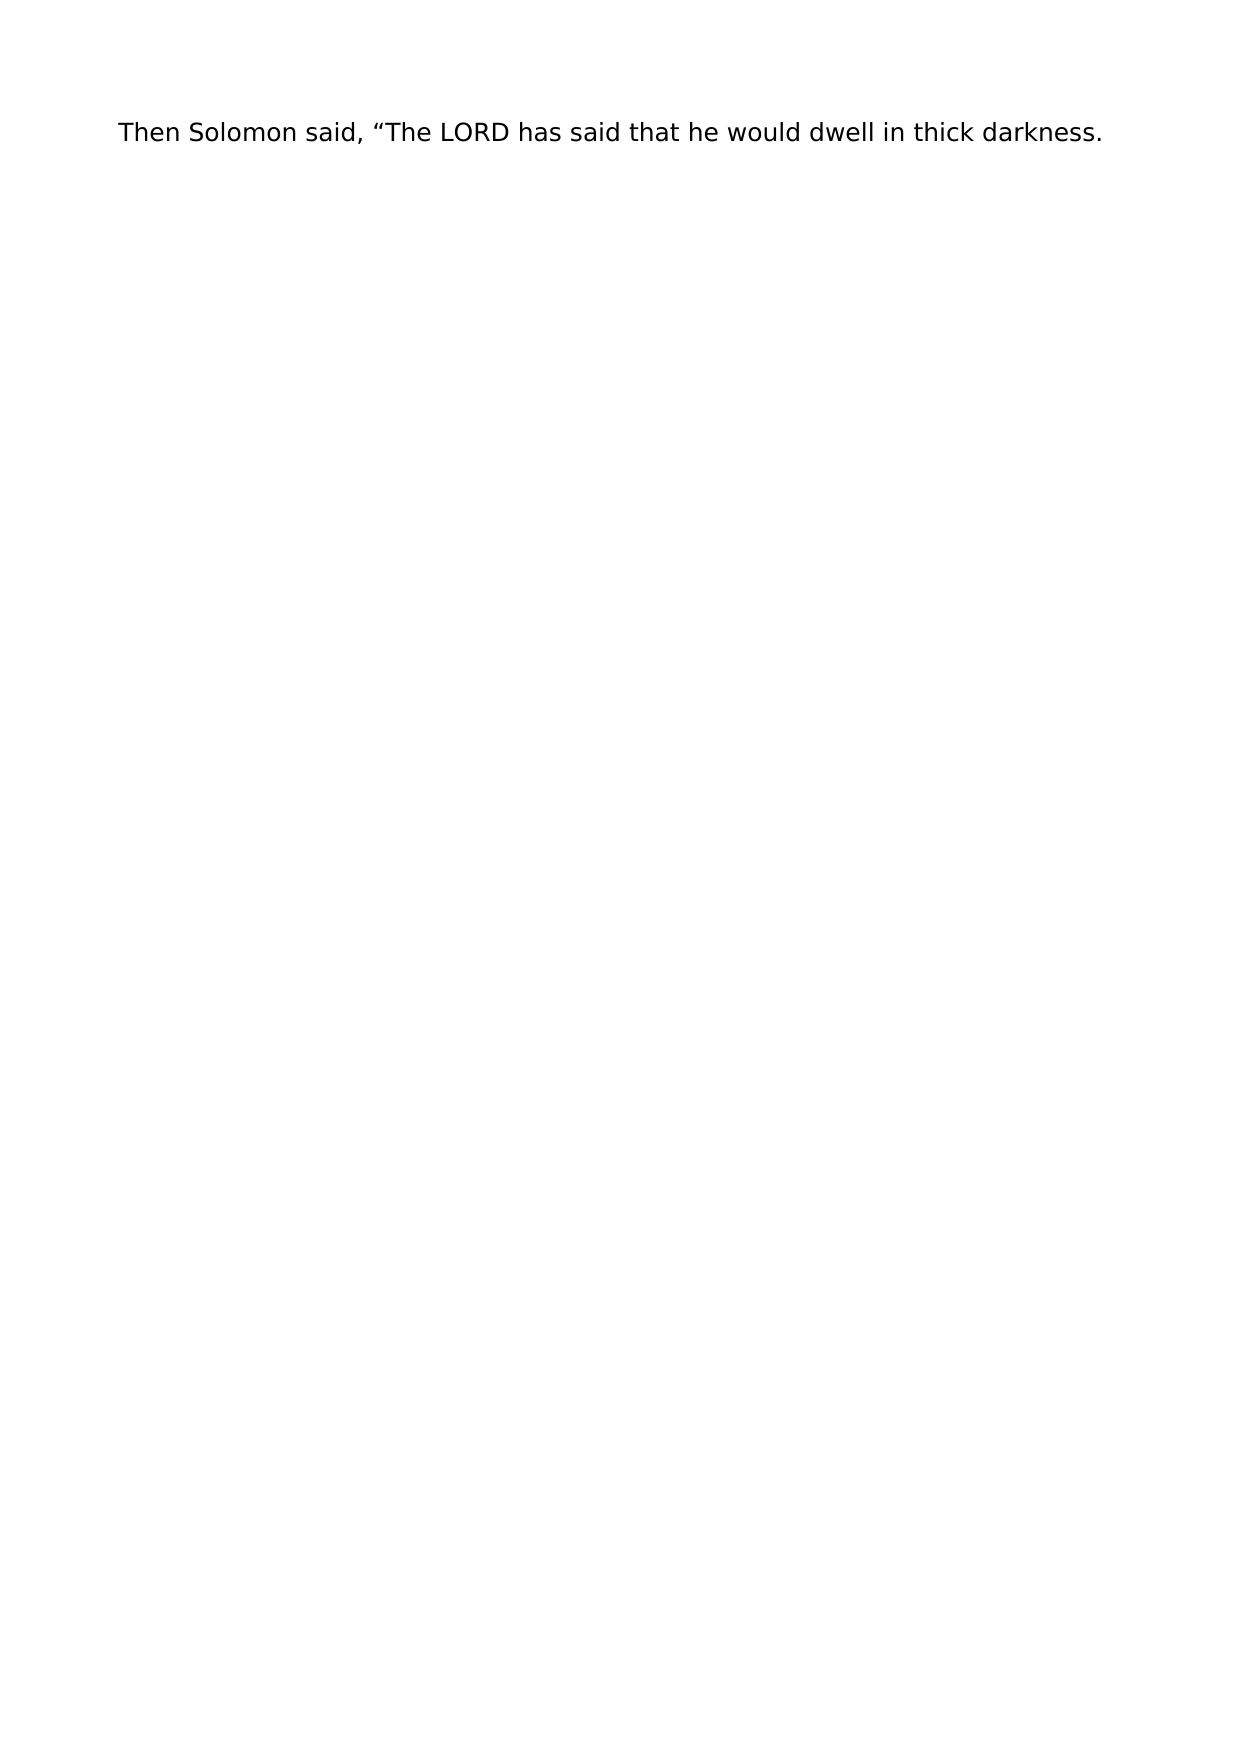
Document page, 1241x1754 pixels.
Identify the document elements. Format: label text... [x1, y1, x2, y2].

text Then Solomon said, “The LORD has said that he would dwell in thick darkness. [118, 118, 1122, 147]
